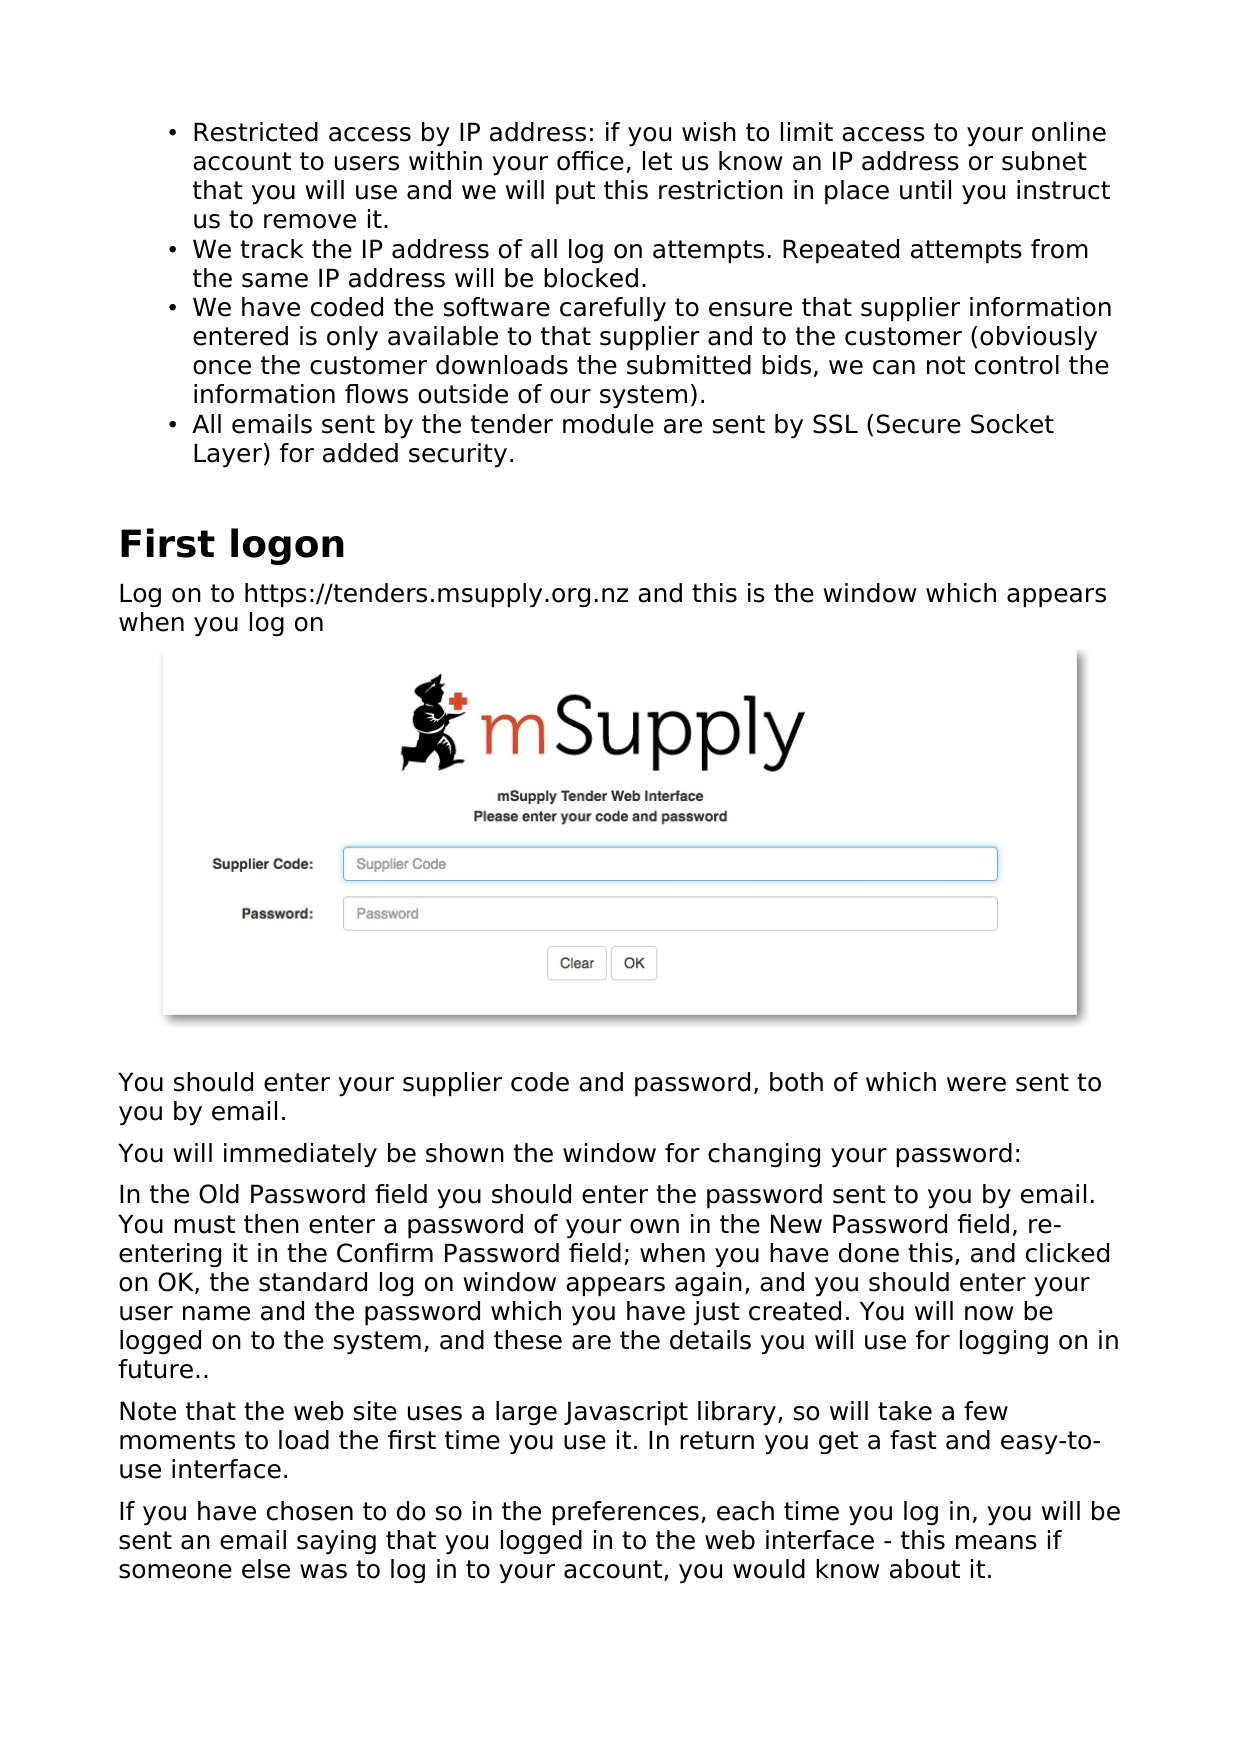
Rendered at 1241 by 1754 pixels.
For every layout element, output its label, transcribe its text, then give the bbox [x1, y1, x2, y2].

text In the Old Password field you should enter the password sent to you by email. You must then enter a password of your own in the New Password field, re-entering it in the Confirm Password field; when you have done this, and clicked on OK, the standard log on window appears again, and you should enter your user name and the password which you have just created. You will now be logged on to the system, and these are the details you will use for logging on in future.. [118, 1181, 1122, 1385]
text You will immediately be shown the window for changing your password: [118, 1139, 1122, 1168]
list We have coded the software carefully to ensure that supplier information entered is only available to that supplier and to the customer (obviously once the customer downloads the submitted bids, we can not control the information flows outside of our system). [177, 293, 1122, 410]
list All emails sent by the tender module are sent by SSL (Secure Socket Layer) for added security. [177, 410, 1122, 468]
list We track the IP address of all log on attempts. Repeated attempts from the same IP address will be blocked. [177, 235, 1122, 293]
text If you have chosen to do so in the preferences, each time you log in, you will be sent an email saying that you logged in to the web interface - this means if someone else was to log in to your account, you would know about it. [118, 1497, 1122, 1585]
picture [151, 649, 1089, 1027]
list Restricted access by IP address: if you wish to limit access to your online account to users within your office, let us know an IP address or subnet that you will use and we will put this restriction in place until you instruct us to remove it. [177, 118, 1122, 235]
text You should enter your supplier code and password, both of which were sent to you by email. [118, 1068, 1122, 1126]
text Note that the web site uses a large Javascript library, so will take a few moments to load the first time you use it. In return you get a fast and easy-to-use interface. [118, 1397, 1122, 1485]
text Log on to https://tenders.msupply.org.nz and this is the window which appears when you log on [118, 579, 1122, 637]
subtitle First logon [118, 523, 1122, 566]
